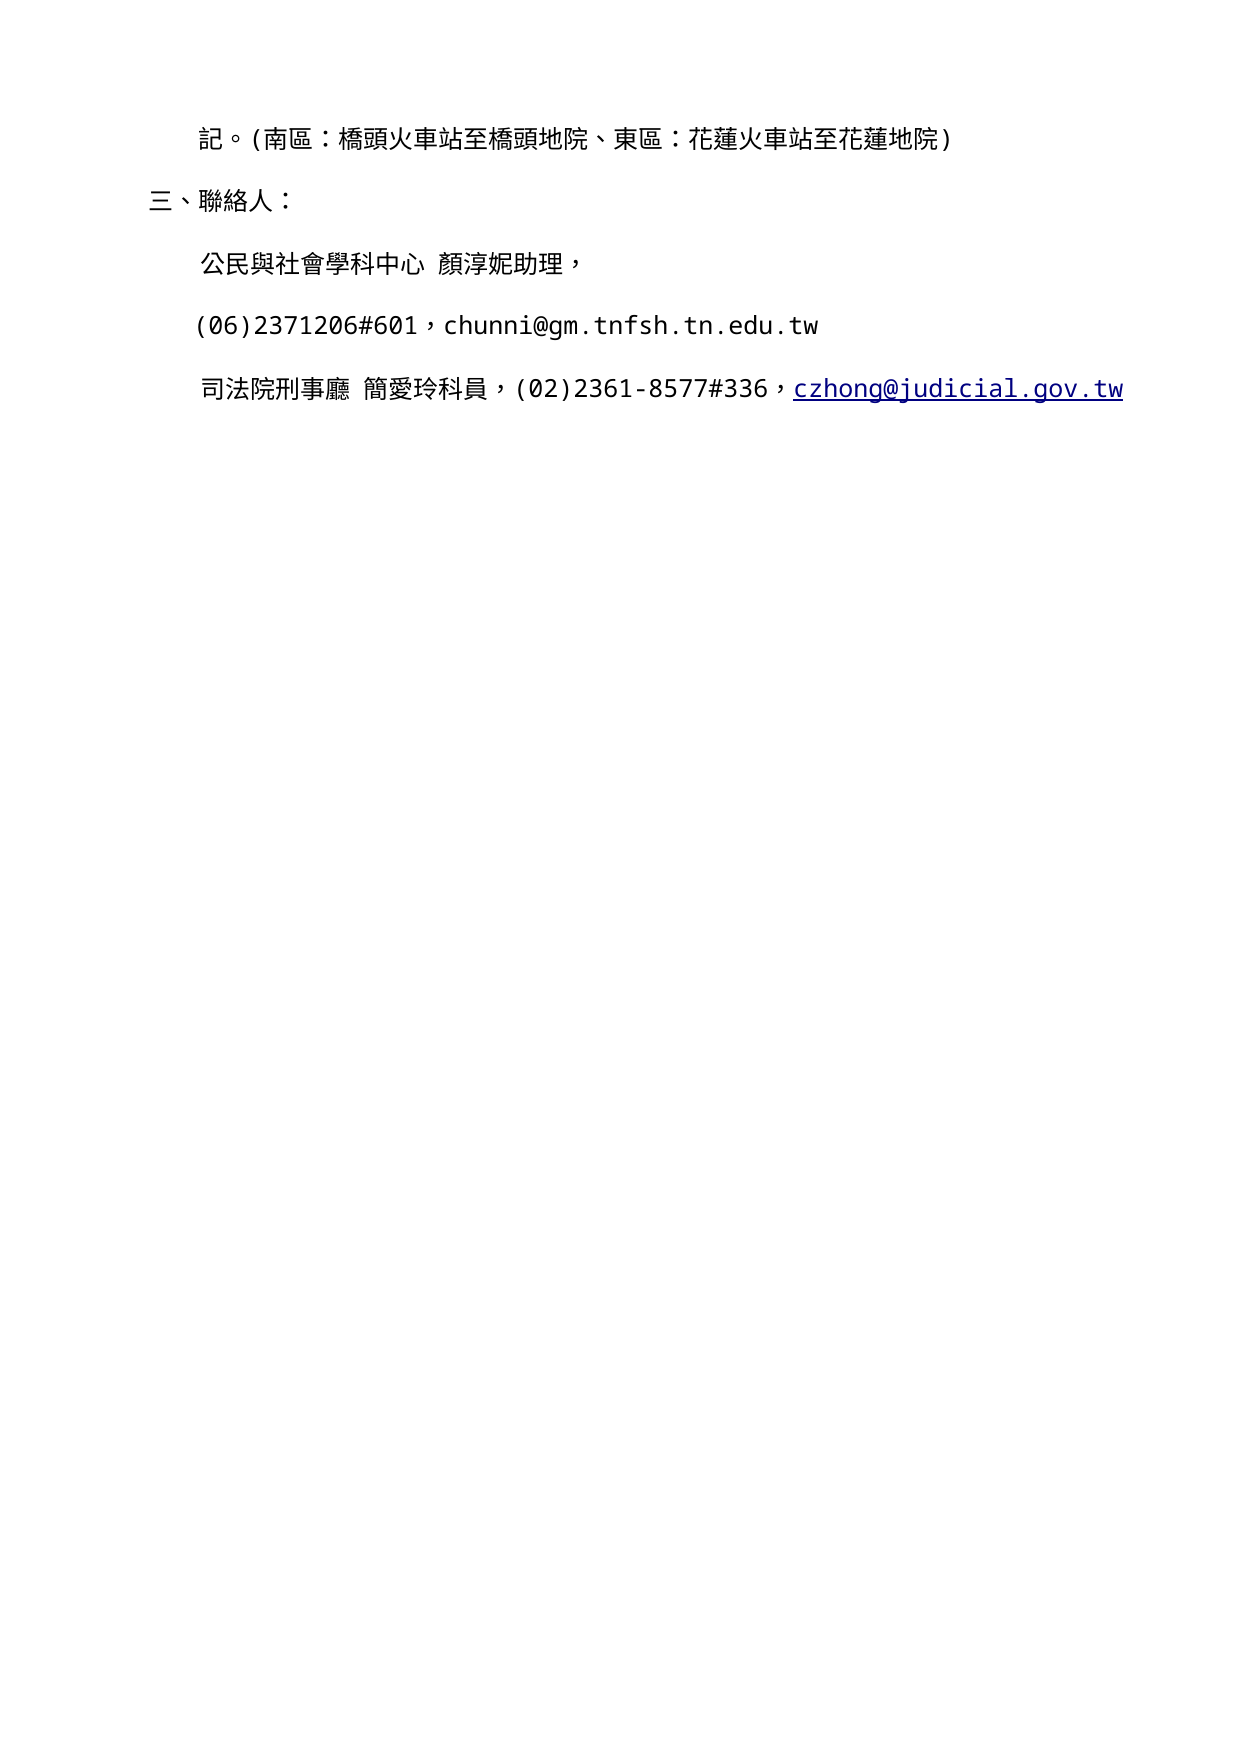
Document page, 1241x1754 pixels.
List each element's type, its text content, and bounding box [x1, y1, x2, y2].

text 司法院刑事廳 簡愛玲科員，(02)2361-8577#336，czhong@judicial.gov.tw [193, 346, 1165, 408]
text 記。(南區：橋頭火車站至橋頭地院、東區：花蓮火車站至花蓮地院) [149, 96, 1165, 158]
text 三、聯絡人： [149, 158, 1165, 221]
text 公民與社會學科中心 顏淳妮助理，(06)2371206#601，chunni@gm.tnfsh.tn.edu.tw [193, 221, 1165, 346]
